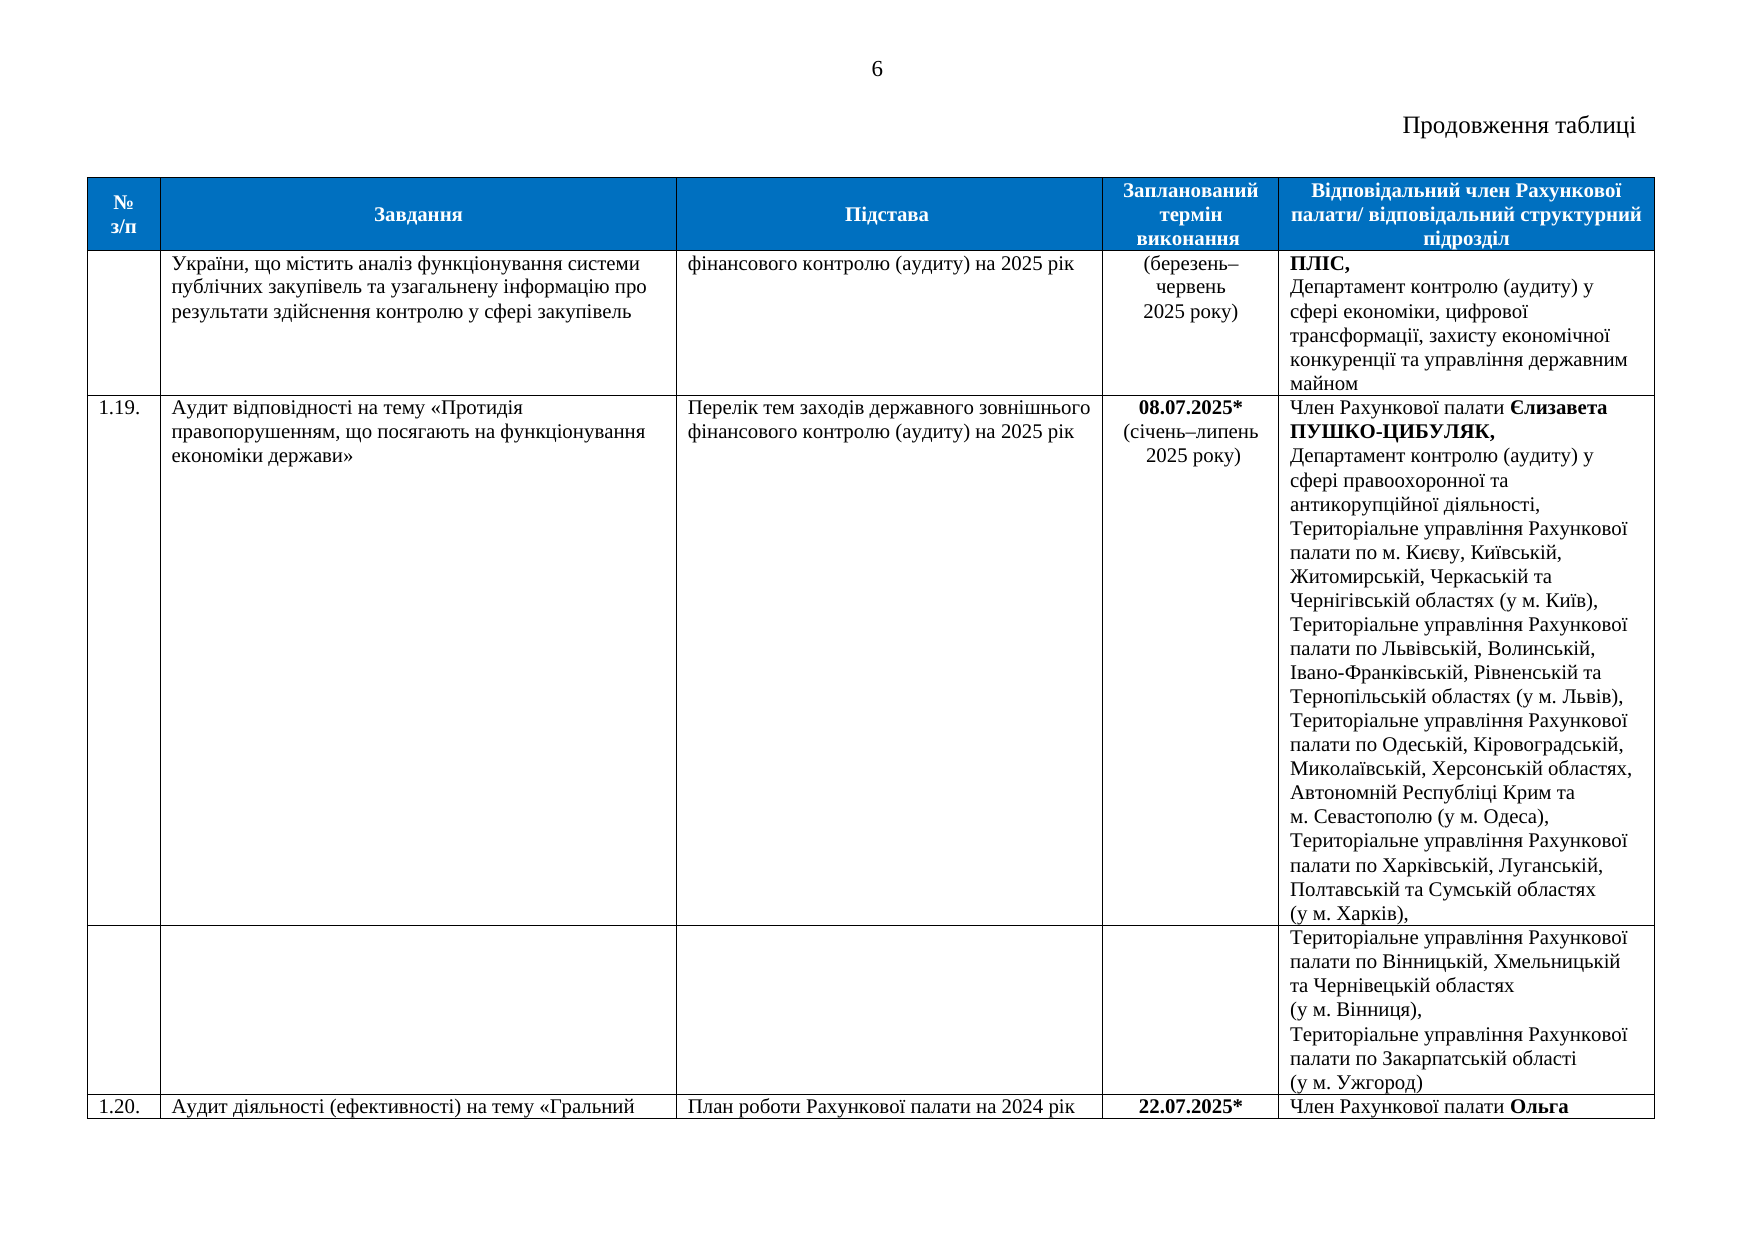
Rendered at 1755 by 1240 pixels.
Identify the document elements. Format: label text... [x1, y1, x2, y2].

table_cell фінансового контролю (аудиту) на 2025 рік [677, 251, 1102, 395]
table_cell Територіальне управління Рахункової палати по Вінницькій, Хмельницькій та Чернівецькій областях (у м. Вінниця), Територіальне управління Рахункової палати по Закарпатській області (у м. Ужгород) [1279, 926, 1654, 1094]
table_cell [1103, 926, 1278, 1094]
table_cell [677, 926, 1102, 1094]
table_cell 08.07.2025* (січень–липень 2025 року) [1103, 396, 1278, 925]
table_cell 22.07.2025* [1103, 1095, 1278, 1118]
table_header № з/п [88, 178, 160, 250]
table_cell [161, 926, 676, 1094]
table_cell Член Рахункової палати Ольга [1279, 1095, 1654, 1118]
table_header Підстава [677, 178, 1102, 250]
table_cell Аудит відповідності на тему «Протидія правопорушенням, що посягають на функціонування економіки держави» [161, 396, 676, 925]
table_cell (березень–червень 2025 року) [1103, 251, 1278, 395]
table_cell [88, 251, 160, 395]
table_header Завдання [161, 178, 676, 250]
table_cell [88, 396, 160, 925]
table_header Запланований термін виконання [1103, 178, 1278, 250]
table_cell ПЛІС, Департамент контролю (аудиту) у сфері економіки, цифрової трансформації, захисту економічної конкуренції та управління державним майном [1279, 251, 1654, 395]
table_cell [88, 1095, 160, 1118]
table_cell України, що містить аналіз функціонування системи публічних закупівель та узагальнену інформацію про результати здійснення контролю у сфері закупівель [161, 251, 676, 395]
table_cell План роботи Рахункової палати на 2024 рік [677, 1095, 1102, 1118]
table_cell Член Рахункової палати Єлизавета ПУШКО-ЦИБУЛЯК, Департамент контролю (аудиту) у сфері правоохоронної та антикорупційної діяльності, Територіальне управління Рахункової палати по м. Києву, Київській, Житомирській, Черкаській та Чернігівській областях (у м. Київ), Територіальне управління Рахункової палати по Львівській, Волинській, Івано-Франківській, Рівненській та Тернопільській областях (у м. Львів), Територіальне управління Рахункової палати по Одеській, Кіровоградській, Миколаївській, Херсонській областях, Автономній Республіці Крим та м. Севастополю (у м. Одеса), Територіальне управління Рахункової палати по Харківській, Луганській, Полтавській та Сумській областях (у м. Харків), [1279, 396, 1654, 925]
table_header Відповідальний член Рахункової палати/ відповідальний структурний підрозділ [1279, 178, 1654, 250]
table_cell [88, 926, 160, 1094]
table_cell Перелік тем заходів державного зовнішнього фінансового контролю (аудиту) на 2025 рік [677, 396, 1102, 925]
table_cell Аудит діяльності (ефективності) на тему «Гральний [161, 1095, 676, 1118]
